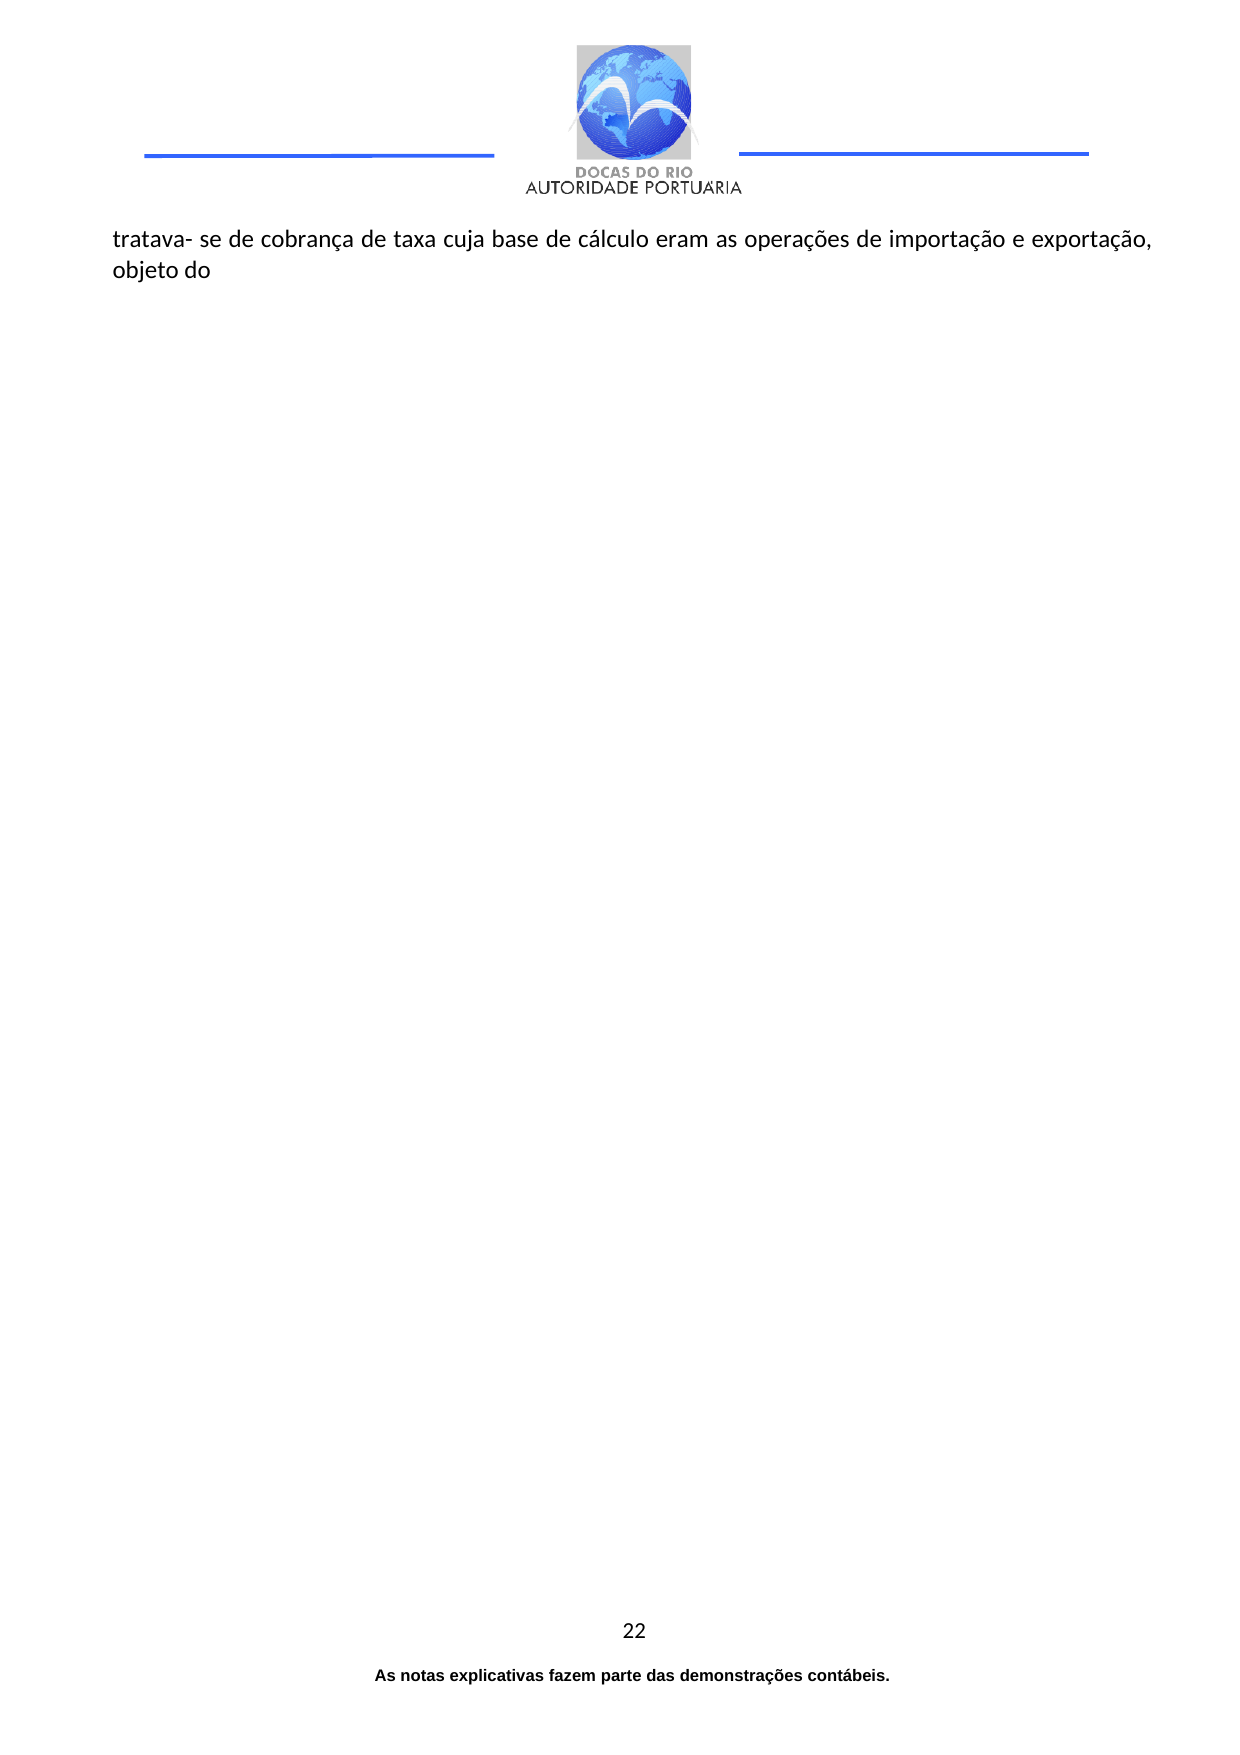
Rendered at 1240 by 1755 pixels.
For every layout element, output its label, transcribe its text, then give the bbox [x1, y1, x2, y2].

text tratava- se de cobrança de taxa cuja base de cálculo eram as operações de importação e exportação, objeto do [112, 223, 1152, 284]
